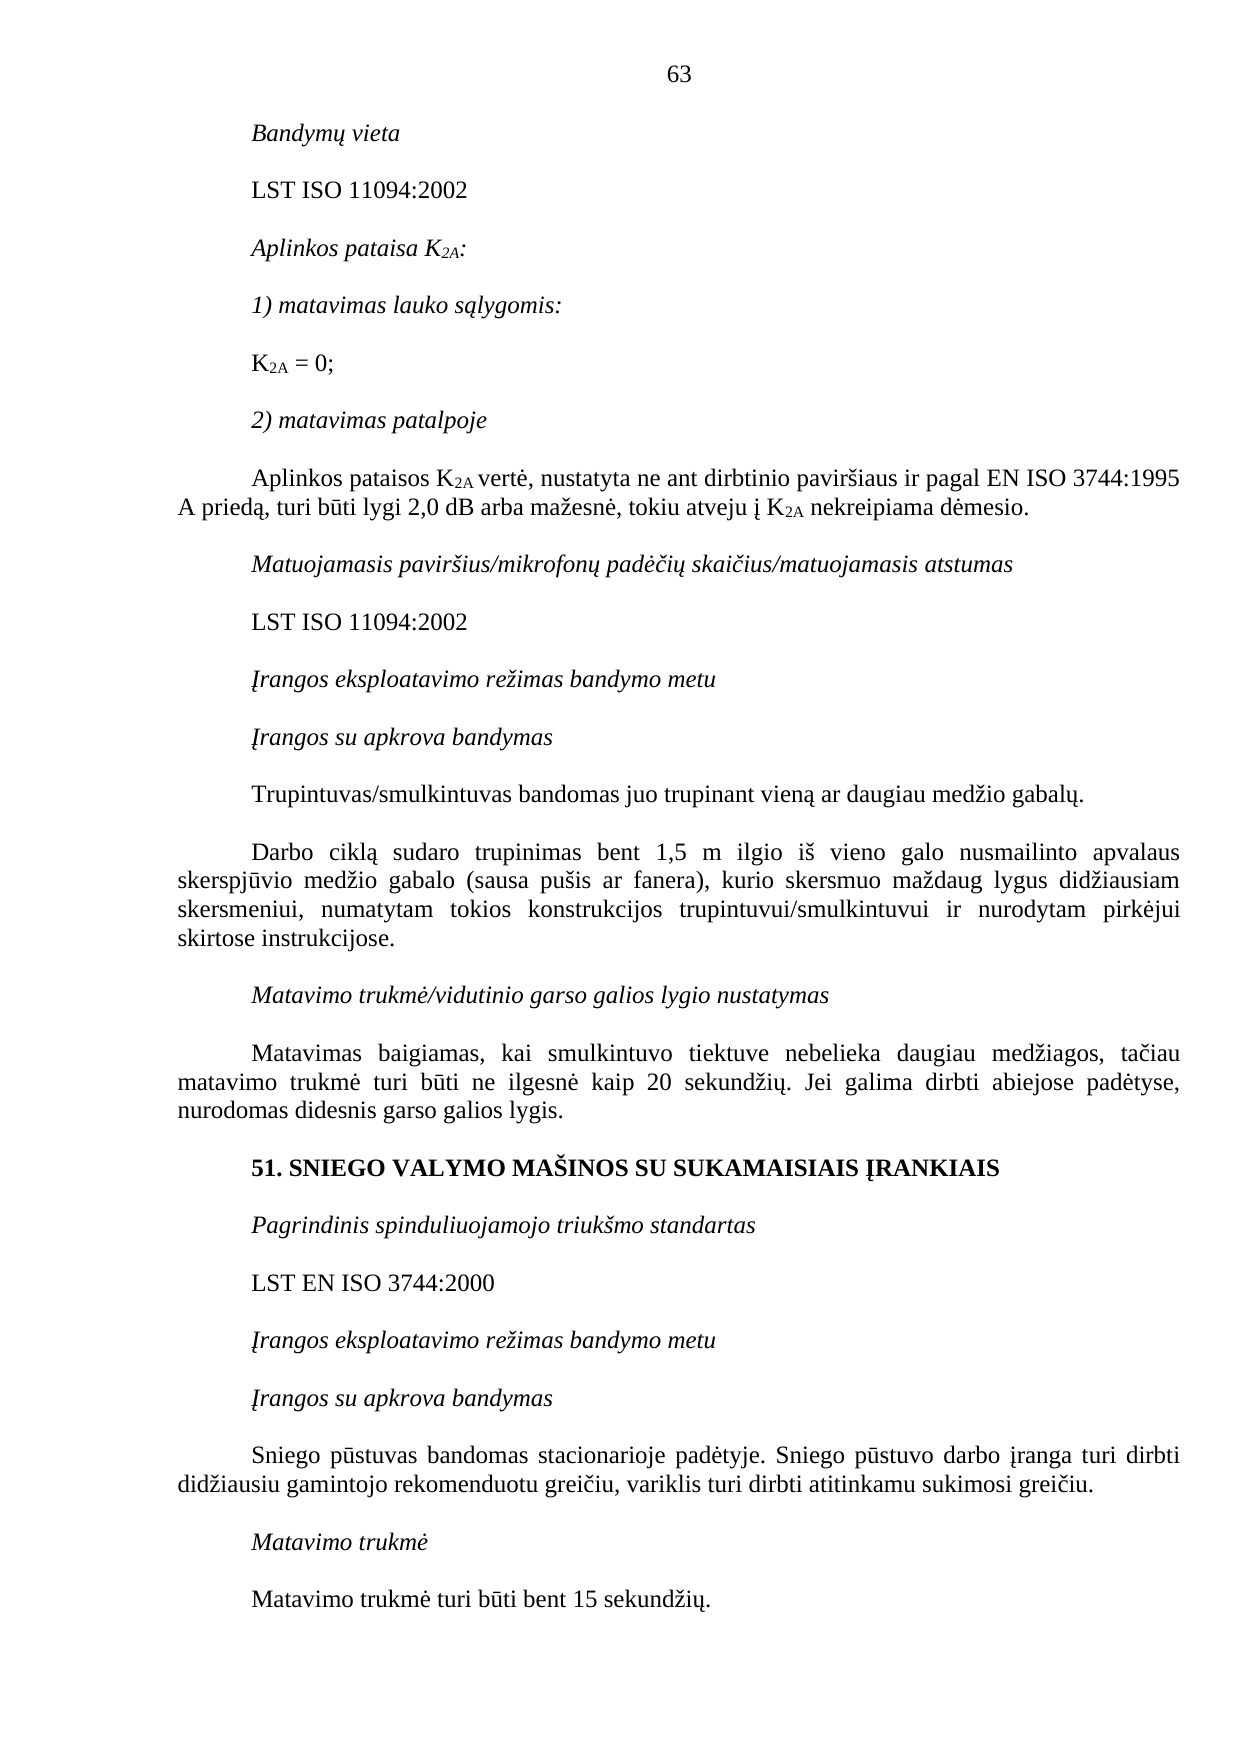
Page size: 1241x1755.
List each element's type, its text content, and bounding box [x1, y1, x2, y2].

text Įrangos su apkrova bandymas [177, 1383, 1181, 1412]
text Įrangos su apkrova bandymas [177, 722, 1181, 751]
text Matuojamasis paviršius/mikrofonų padėčių skaičius/matuojamasis atstumas [177, 549, 1181, 578]
text Pagrindinis spinduliuojamojo triukšmo standartas [177, 1211, 1181, 1239]
text LST ISO 11094:2002 [177, 607, 1181, 636]
text Matavimas baigiamas, kai smulkintuvo tiektuve nebelieka daugiau medžiagos, tačiau matavimo trukmė turi būti ne ilgesnė kaip 20 sekundžių. Jei galima dirbti abiejose padėtyse, nurodomas didesnis garso galios lygis. [177, 1038, 1181, 1124]
text LST ISO 11094:2002 [177, 176, 1181, 204]
text 1) matavimas lauko sąlygomis: [177, 291, 1181, 319]
text 2) matavimas patalpoje [177, 406, 1181, 434]
text Aplinkos pataisos K2A vertė, nustatyta ne ant dirbtinio paviršiaus ir pagal EN ISO 3744:1995 A priedą, turi būti lygi 2,0 dB arba mažesnė, tokiu atveju į K2A nekreipiama dėmesio. [177, 463, 1181, 521]
text Įrangos eksploatavimo režimas bandymo metu [177, 664, 1181, 693]
text Matavimo trukmė/vidutinio garso galios lygio nustatymas [177, 981, 1181, 1009]
text Matavimo trukmė [177, 1527, 1181, 1556]
text Bandymų vieta [177, 118, 1181, 147]
text LST EN ISO 3744:2000 [177, 1268, 1181, 1297]
text Matavimo trukmė turi būti bent 15 sekundžių. [177, 1584, 1181, 1613]
text K2A = 0; [177, 348, 1181, 377]
text Sniego pūstuvas bandomas stacionarioje padėtyje. Sniego pūstuvo darbo įranga turi dirbti didžiausiu gamintojo rekomenduotu greičiu, variklis turi dirbti atitinkamu sukimosi greičiu. [177, 1441, 1181, 1498]
text Darbo ciklą sudaro trupinimas bent 1,5 m ilgio iš vieno galo nusmailinto apvalaus skerspjūvio medžio gabalo (sausa pušis ar fanera), kurio skersmuo maždaug lygus didžiausiam skersmeniui, numatytam tokios konstrukcijos trupintuvui/smulkintuvui ir nurodytam pirkėjui skirtose instrukcijose. [177, 837, 1181, 952]
text Įrangos eksploatavimo režimas bandymo metu [177, 1326, 1181, 1354]
text Aplinkos pataisa K2A: [177, 233, 1181, 262]
text 51. SNIEGO VALYMO MAŠINOS SU SUKAMAISIAIS ĮRANKIAIS [177, 1153, 1181, 1182]
text Trupintuvas/smulkintuvas bandomas juo trupinant vieną ar daugiau medžio gabalų. [177, 779, 1181, 808]
